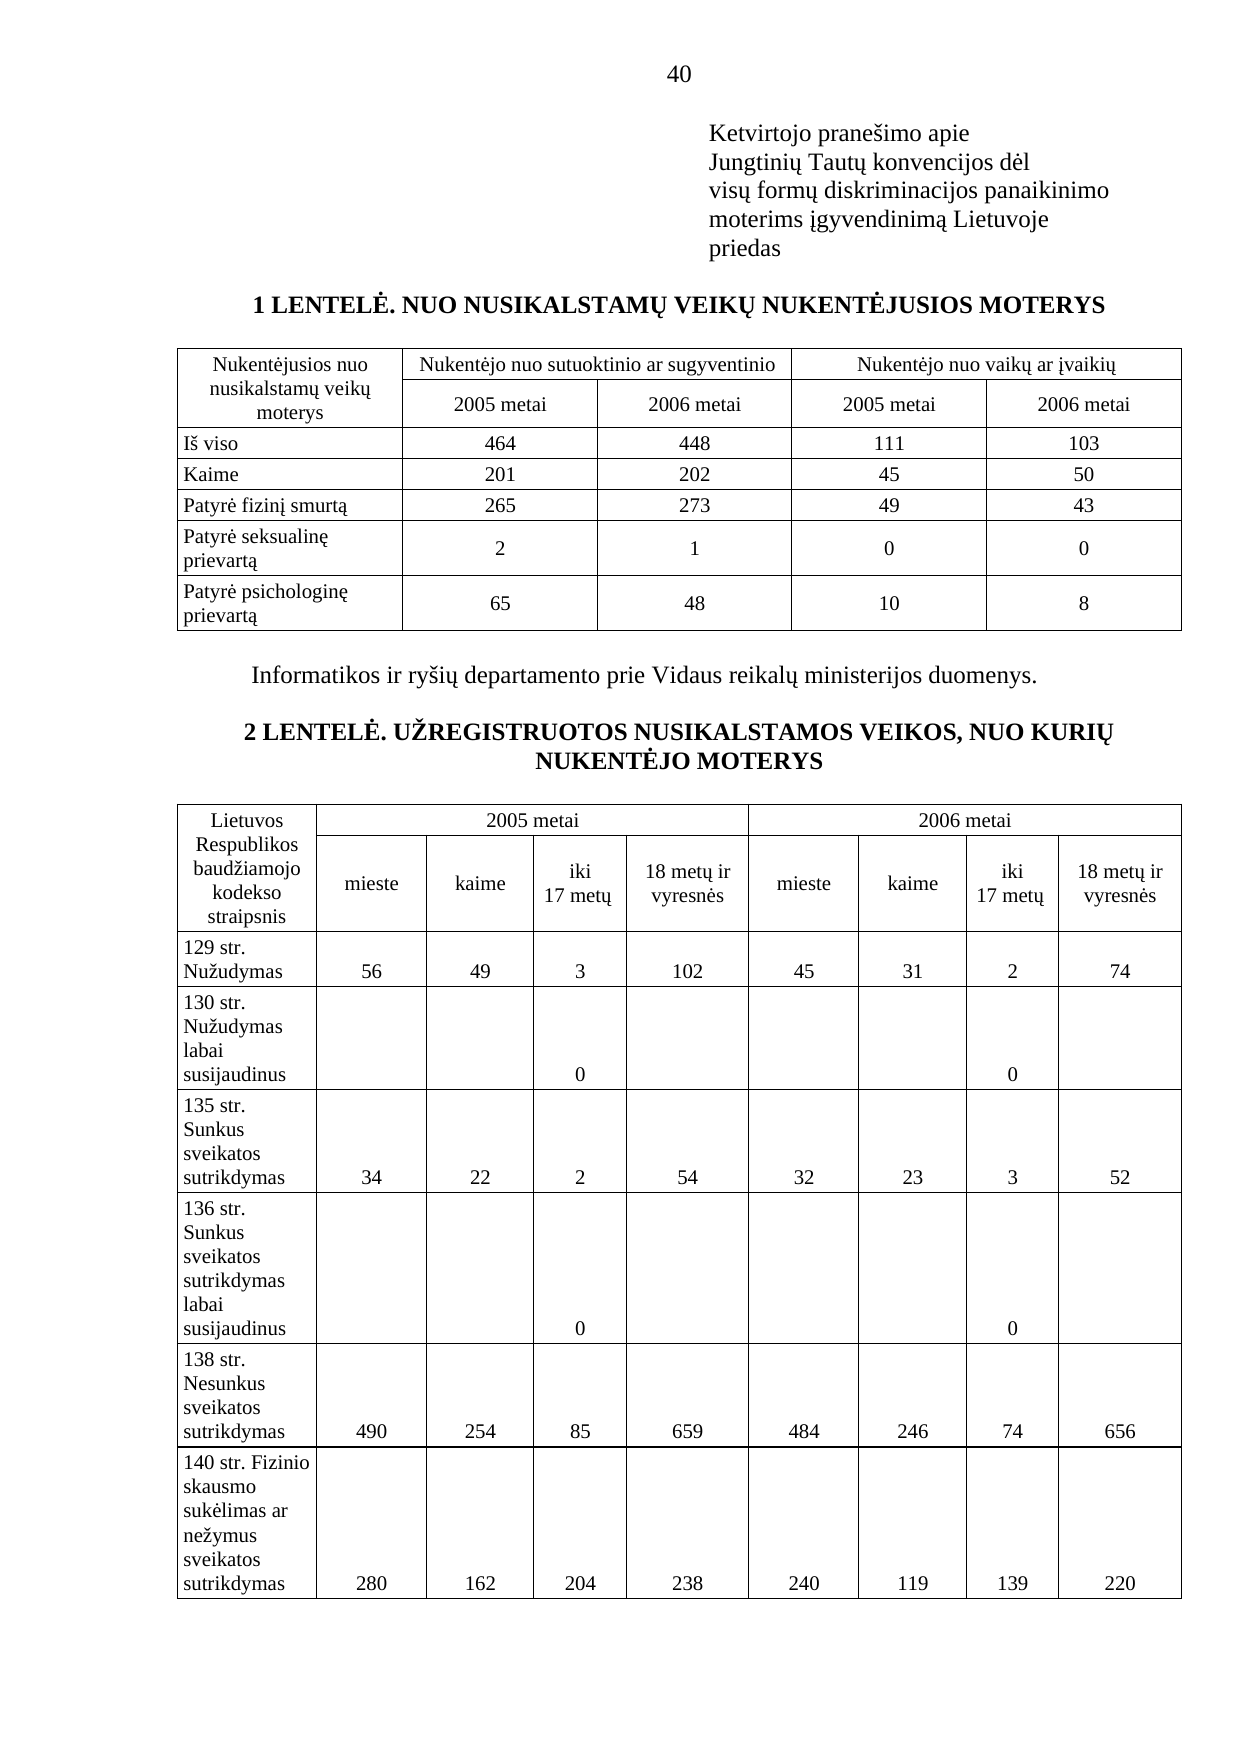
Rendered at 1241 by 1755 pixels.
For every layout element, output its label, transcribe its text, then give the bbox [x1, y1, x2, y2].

table_cell 129 str. Nužudymas [178, 932, 316, 986]
table_header 2005 metai [317, 805, 748, 834]
table_cell 111 [792, 428, 986, 458]
table_cell 3 [967, 1090, 1058, 1192]
table_cell 448 [598, 428, 791, 458]
table_cell [427, 987, 533, 1089]
table_cell 0 [967, 987, 1058, 1089]
table_cell kaime [427, 836, 533, 931]
table_cell mieste [317, 836, 426, 931]
table_cell [859, 987, 966, 1089]
table_cell Patyrė psichologinę prievartą [178, 576, 402, 630]
table_cell [1059, 987, 1181, 1089]
table_cell 464 [403, 428, 597, 458]
table_cell Kaime [178, 459, 402, 489]
table_cell 50 [987, 459, 1181, 489]
table_cell 34 [317, 1090, 426, 1192]
table_cell 0 [534, 1193, 626, 1343]
table_cell 119 [859, 1448, 966, 1598]
table_cell [627, 987, 748, 1089]
table_cell 49 [427, 932, 533, 986]
table_cell [427, 1193, 533, 1343]
text Jungtinių Tautų konvencijos dėl [177, 147, 1181, 176]
table_cell kaime [859, 836, 966, 931]
table_cell 238 [627, 1448, 748, 1598]
text 2 LENTELĖ. UŽREGISTRUOTOS NUSIKALSTAMOS VEIKOS, NUO KURIŲ NUKENTĖJO MOTERYS [177, 717, 1181, 775]
table_cell 48 [598, 576, 791, 630]
table_cell 18 metų ir vyresnės [1059, 836, 1181, 931]
table_cell 22 [427, 1090, 533, 1192]
table_cell 2006 metai [598, 380, 791, 427]
table_cell [749, 1193, 858, 1343]
table_cell 43 [987, 490, 1181, 520]
table_cell 240 [749, 1448, 858, 1598]
table_cell 10 [792, 576, 986, 630]
table_cell 138 str. Nesunkus sveikatos sutrikdymas [178, 1344, 316, 1446]
table_cell [859, 1193, 966, 1343]
table_header Lietuvos Respublikos baudžiamojo kodekso straipsnis [178, 805, 316, 931]
table_cell 246 [859, 1344, 966, 1446]
table_cell 202 [598, 459, 791, 489]
table_cell 1 [598, 521, 791, 575]
table_cell 23 [859, 1090, 966, 1192]
table_cell 136 str. Sunkus sveikatos sutrikdymas labai susijaudinus [178, 1193, 316, 1343]
table_cell 0 [534, 987, 626, 1089]
table_cell Patyrė fizinį smurtą [178, 490, 402, 520]
table_header Nukentėjo nuo sutuoktinio ar sugyventinio [403, 349, 791, 379]
table_cell 8 [987, 576, 1181, 630]
table_cell 3 [534, 932, 626, 986]
table_cell 201 [403, 459, 597, 489]
table_cell 490 [317, 1344, 426, 1446]
table_cell 140 str. Fizinio skausmo sukėlimas ar nežymus sveikatos sutrikdymas [178, 1448, 316, 1598]
table_cell 31 [859, 932, 966, 986]
table_cell 130 str. Nužudymas labai susijaudinus [178, 987, 316, 1089]
table_cell 45 [792, 459, 986, 489]
table_header Nukentėjo nuo vaikų ar įvaikių [792, 349, 1181, 379]
table_cell iki 17 metų [534, 836, 626, 931]
table_cell Iš viso [178, 428, 402, 458]
table_cell 0 [987, 521, 1181, 575]
table_cell [317, 1193, 426, 1343]
text priedas [177, 233, 1181, 262]
table_cell 204 [534, 1448, 626, 1598]
table_cell 49 [792, 490, 986, 520]
table_cell 45 [749, 932, 858, 986]
table_cell 280 [317, 1448, 426, 1598]
table_header 2006 metai [749, 805, 1181, 834]
table_cell 220 [1059, 1448, 1181, 1598]
table_cell [1059, 1193, 1181, 1343]
table_cell 74 [967, 1344, 1058, 1446]
table_cell 102 [627, 932, 748, 986]
table_cell 74 [1059, 932, 1181, 986]
table_cell 52 [1059, 1090, 1181, 1192]
text visų formų diskriminacijos panaikinimo moterims įgyvendinimą Lietuvoje [709, 176, 1181, 233]
table_cell 103 [987, 428, 1181, 458]
table_cell 162 [427, 1448, 533, 1598]
table_cell 85 [534, 1344, 626, 1446]
table_cell 18 metų ir vyresnės [627, 836, 748, 931]
text Informatikos ir ryšių departamento prie Vidaus reikalų ministerijos duomenys. [177, 660, 1181, 688]
table_cell 2 [403, 521, 597, 575]
table_cell 139 [967, 1448, 1058, 1598]
table_cell [627, 1193, 748, 1343]
table_cell 484 [749, 1344, 858, 1446]
table_cell 2005 metai [792, 380, 986, 427]
table_cell 0 [792, 521, 986, 575]
table_cell 254 [427, 1344, 533, 1446]
text Ketvirtojo pranešimo apie [177, 118, 1181, 147]
table_cell 56 [317, 932, 426, 986]
table_cell 135 str. Sunkus sveikatos sutrikdymas [178, 1090, 316, 1192]
table_cell 656 [1059, 1344, 1181, 1446]
table_cell 65 [403, 576, 597, 630]
table_header Nukentėjusios nuo nusikalstamų veikų moterys [178, 349, 402, 427]
table_cell 2005 metai [403, 380, 597, 427]
table_cell iki 17 metų [967, 836, 1058, 931]
table_cell 2 [534, 1090, 626, 1192]
table_cell 0 [967, 1193, 1058, 1343]
table_cell [749, 987, 858, 1089]
table_cell Patyrė seksualinę prievartą [178, 521, 402, 575]
table_cell 265 [403, 490, 597, 520]
table_cell 659 [627, 1344, 748, 1446]
table_cell 273 [598, 490, 791, 520]
table_cell 2006 metai [987, 380, 1181, 427]
table_cell 2 [967, 932, 1058, 986]
table_cell 54 [627, 1090, 748, 1192]
table_cell 32 [749, 1090, 858, 1192]
table_cell [317, 987, 426, 1089]
text 1 LENTELĖ. NUO NUSIKALSTAMŲ VEIKŲ NUKENTĖJUSIOS MOTERYS [177, 291, 1181, 319]
table_cell mieste [749, 836, 858, 931]
